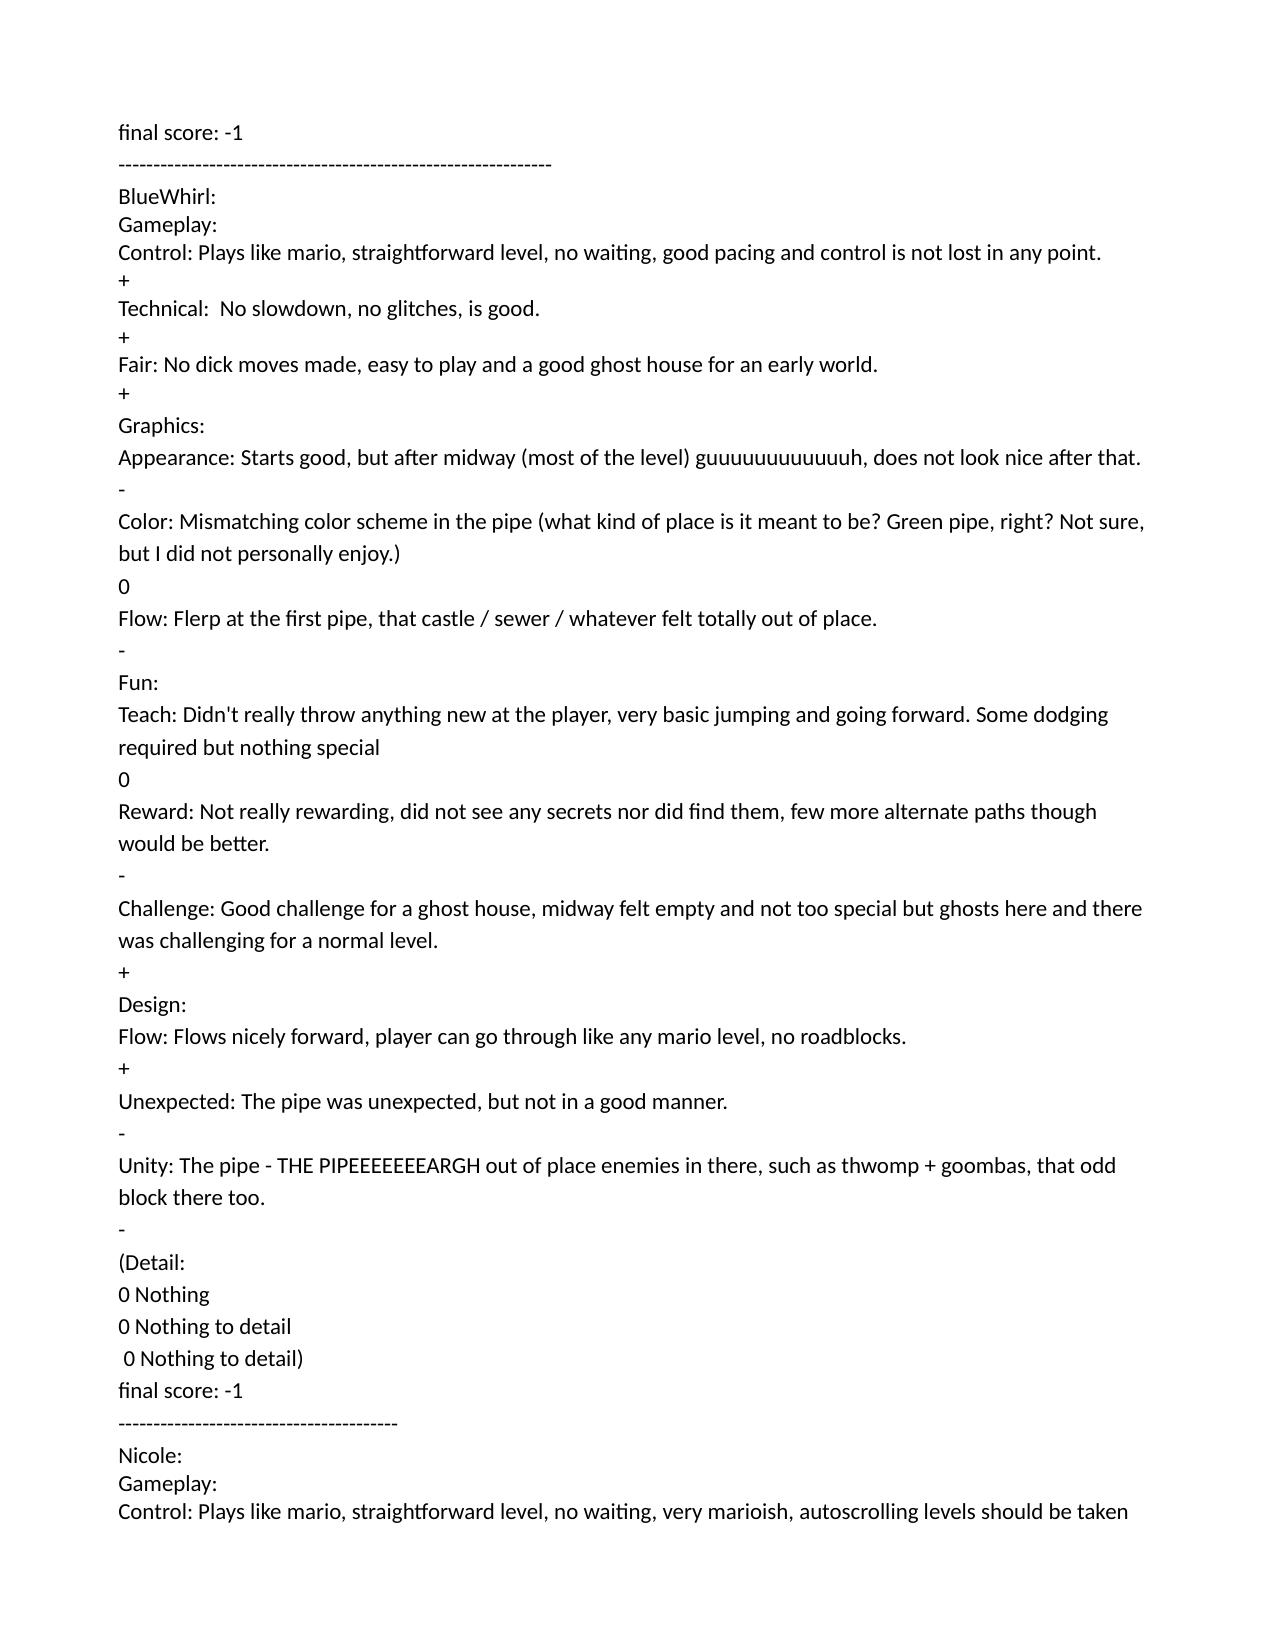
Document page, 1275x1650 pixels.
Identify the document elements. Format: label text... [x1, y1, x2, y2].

text + [118, 267, 1157, 294]
text 0 [118, 765, 1157, 793]
text final score: -1 [118, 1376, 1157, 1404]
text - [118, 475, 1157, 503]
text Appearance: Starts good, but after midway (most of the level) guuuuuuuuuuuuh, does not look nice after that. [118, 443, 1157, 471]
text - [118, 861, 1157, 889]
text + [118, 1054, 1157, 1083]
text 0 Nothing to detail [118, 1312, 1157, 1340]
text Flow: Flows nicely forward, player can go through like any mario level, no roadblocks. [118, 1022, 1157, 1050]
text -------------------------------------------------------------- [118, 150, 1157, 178]
text 0 Nothing to detail) [118, 1344, 1157, 1372]
text ---------------------------------------- [118, 1409, 1157, 1437]
text 0 [118, 572, 1157, 600]
text Unity: The pipe - THE PIPEEEEEEEARGH out of place enemies in there, such as thwomp + goombas, that odd block there too. [118, 1151, 1157, 1211]
text - [118, 636, 1157, 664]
text BlueWhirl: [118, 182, 1157, 211]
text Challenge: Good challenge for a ghost house, midway felt empty and not too special but ghosts here and there was challenging for a normal level. [118, 894, 1157, 954]
text Design: [118, 990, 1157, 1018]
text Fair: No dick moves made, easy to play and a good ghost house for an early world. [118, 351, 1157, 379]
text Reward: Not really rewarding, did not see any secrets nor did find them, few more alternate paths though would be better. [118, 797, 1157, 857]
text Graphics: [118, 411, 1157, 439]
text Teach: Didn't really throw anything new at the player, very basic jumping and going forward. Some dodging required but nothing special [118, 701, 1157, 761]
text - [118, 1216, 1157, 1243]
text Gameplay: [118, 1469, 1157, 1497]
text + [118, 958, 1157, 986]
text 0 Nothing [118, 1280, 1157, 1308]
text final score: -1 [118, 118, 1157, 146]
text - [118, 1119, 1157, 1147]
text Flow: Flerp at the first pipe, that castle / sewer / whatever felt totally out of place. [118, 604, 1157, 632]
text Unexpected: The pipe was unexpected, but not in a good manner. [118, 1087, 1157, 1115]
text (Detail: [118, 1248, 1157, 1276]
text Fun: [118, 668, 1157, 696]
text + [118, 379, 1157, 407]
text Control: Plays like mario, straightforward level, no waiting, good pacing and control is not lost in any point. [118, 238, 1157, 267]
text + [118, 323, 1157, 351]
text Color: Mismatching color scheme in the pipe (what kind of place is it meant to be? Green pipe, right? Not sure, but I did not personally enjoy.) [118, 507, 1157, 568]
text Gameplay: [118, 211, 1157, 238]
text Nicole: [118, 1441, 1157, 1469]
text Technical: No slowdown, no glitches, is good. [118, 294, 1157, 323]
text Control: Plays like mario, straightforward level, no waiting, very marioish, autoscrolling levels should be taken [118, 1497, 1157, 1525]
